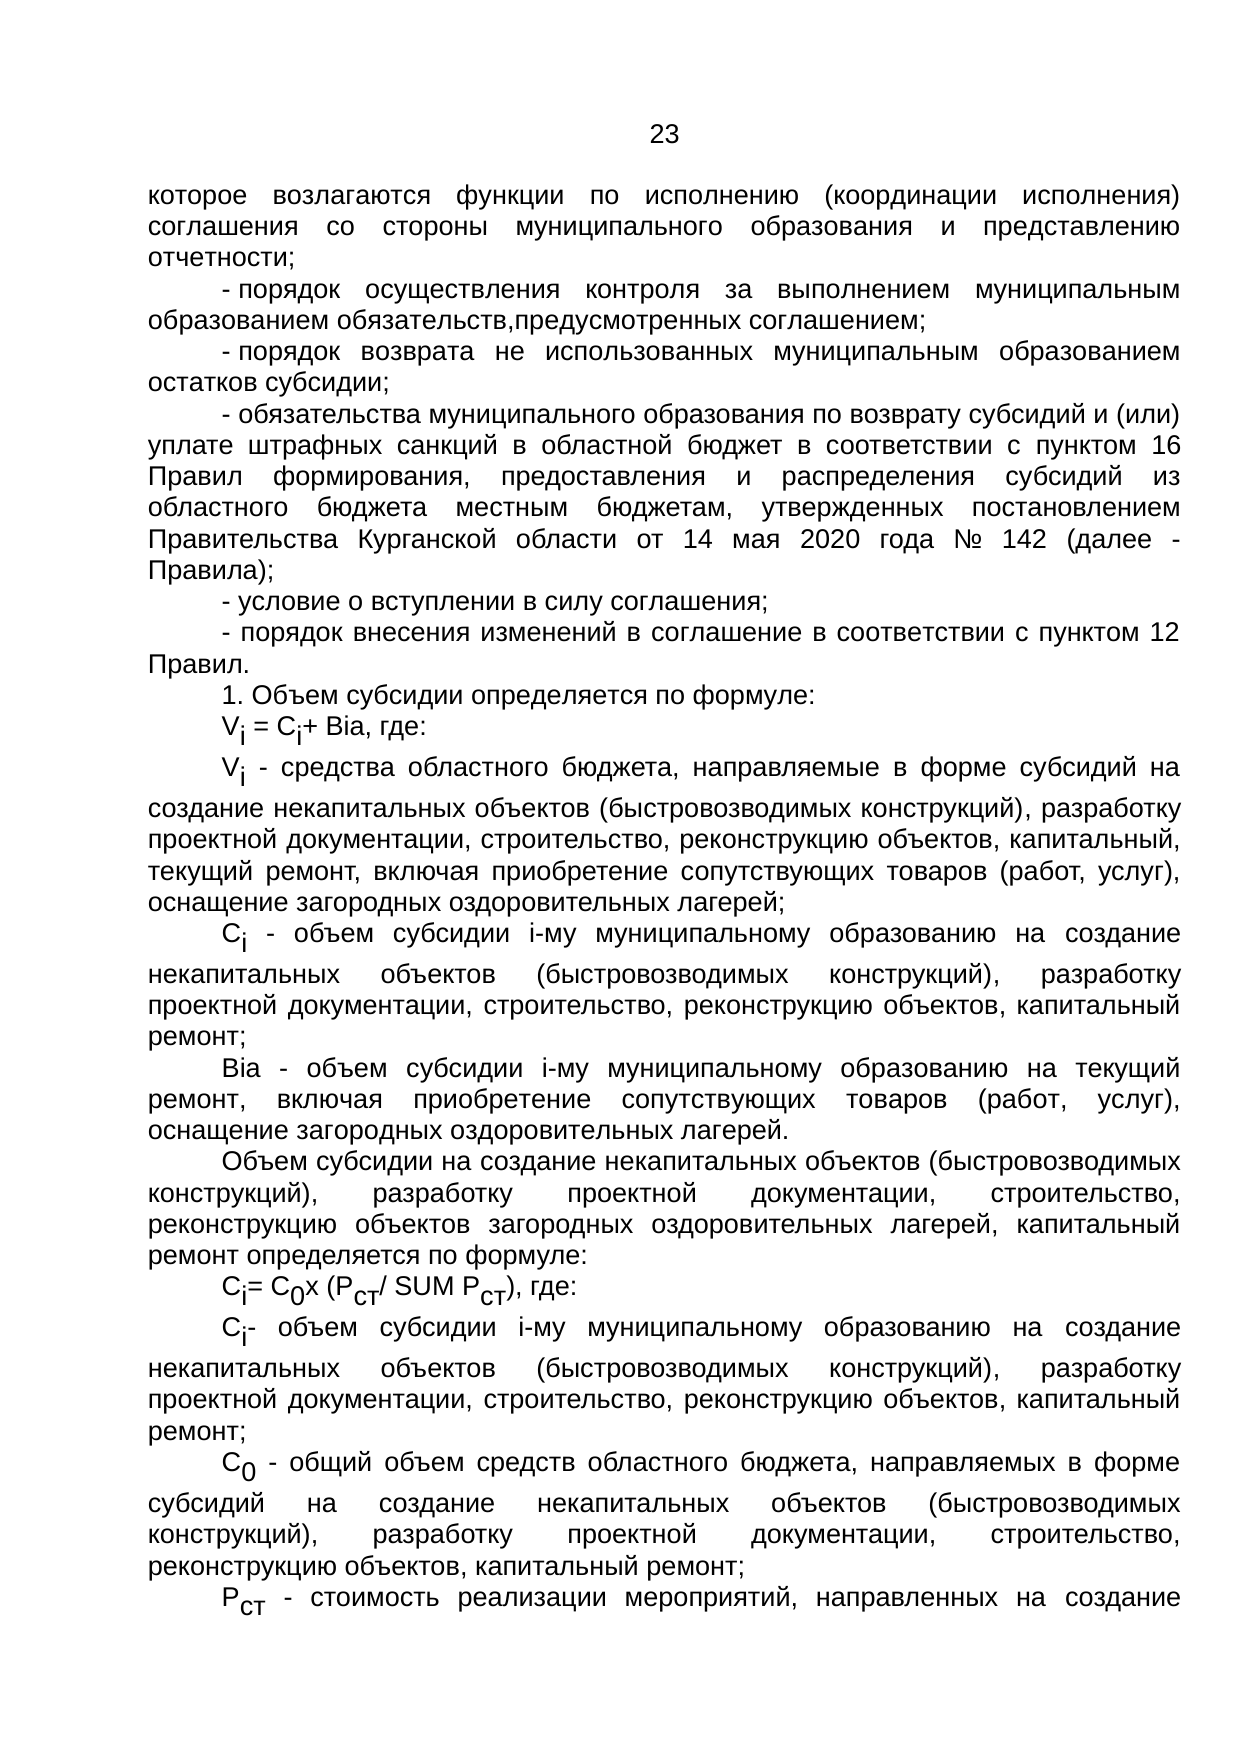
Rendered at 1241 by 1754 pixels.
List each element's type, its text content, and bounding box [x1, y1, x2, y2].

text - порядок внесения изменений в соглашение в соответствии с пунктом 12 Правил. [148, 616, 1181, 679]
text - порядок возврата не использованных муниципальным образованием остатков субсидии; [148, 335, 1181, 398]
text которое возлагаются функции по исполнению (координации исполнения) соглашения со стороны муниципального образования и представлению отчетности; [148, 179, 1181, 273]
text Рст - стоимость реализации мероприятий, направленных на создание [148, 1581, 1181, 1622]
text - условие о вступлении в силу соглашения; [148, 585, 1181, 616]
text - порядок осуществления контроля за выполнением муниципальным образованием обязательств,предусмотренных соглашением; [148, 273, 1181, 335]
text 1. Объем субсидии определяется по формуле: [148, 679, 1181, 710]
text Объем субсидии на создание некапитальных объектов (быстровозводимых конструкций), разработку проектной документации, строительство, реконструкцию объектов загородных оздоровительных лагерей, капитальный ремонт определяется по формуле: [148, 1145, 1181, 1270]
text Vi - средства областного бюджета, направляемые в форме субсидий на создание некапитальных объектов (быстровозводимых конструкций), разработку проектной документации, строительство, реконструкцию объектов, капитальный, текущий ремонт, включая приобретение сопутствующих товаров (работ, услуг), оснащение загородных оздоровительных лагерей; [148, 751, 1181, 917]
text Ci - объем субсидии i-му муниципальному образованию на создание некапитальных объектов (быстровозводимых конструкций), разработку проектной документации, строительство, реконструкцию объектов, капитальный ремонт; [148, 917, 1181, 1052]
text - обязательства муниципального образования по возврату субсидий и (или) уплате штрафных санкций в областной бюджет в соответствии с пунктом 16 Правил формирования, предоставления и распределения субсидий из областного бюджета местным бюджетам, утвержденных постановлением Правительства Курганской области от 14 мая 2020 года № 142 (далее - Правила); [148, 398, 1181, 585]
text C0 - общий объем средств областного бюджета, направляемых в форме субсидий на создание некапитальных объектов (быстровозводимых конструкций), разработку проектной документации, строительство, реконструкцию объектов, капитальный ремонт; [148, 1446, 1181, 1581]
text Bia - объем субсидии i-му муниципальному образованию на текущий ремонт, включая приобретение сопутствующих товаров (работ, услуг), оснащение загородных оздоровительных лагерей. [148, 1052, 1181, 1145]
text Ci= C0x (Рст/ SUM Рст), где: [148, 1270, 1181, 1311]
text Сi- объем субсидии i-му муниципальному образованию на создание некапитальных объектов (быстровозводимых конструкций), разработку проектной документации, строительство, реконструкцию объектов, капитальный ремонт; [148, 1311, 1181, 1446]
text Vi = Ci+ Bia, где: [148, 710, 1181, 751]
